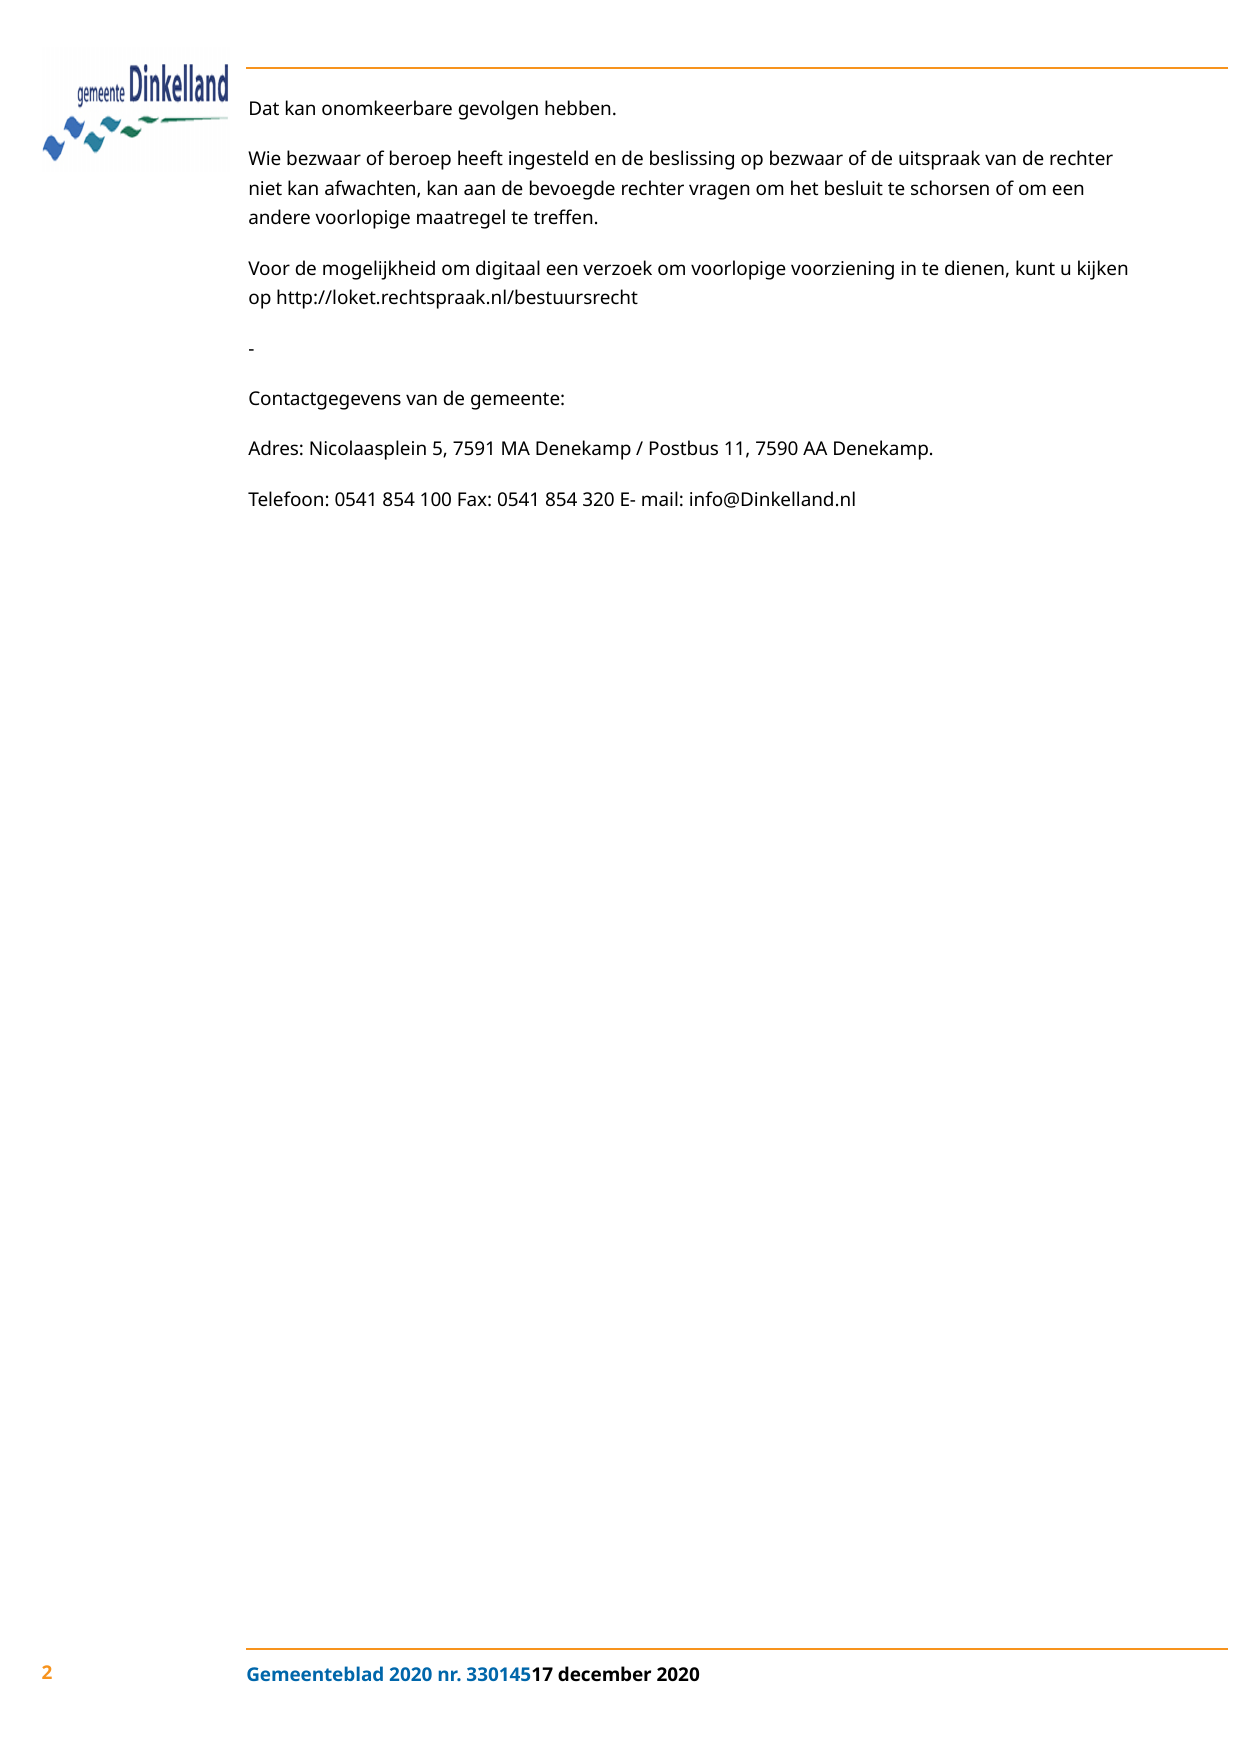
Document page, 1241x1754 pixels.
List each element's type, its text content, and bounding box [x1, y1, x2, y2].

text - [248, 335, 1152, 361]
text Adres: Nicolaasplein 5, 7591 MA Denekamp / Postbus 11, 7590 AA Denekamp. [248, 436, 1152, 461]
text Dat kan onomkeerbare gevolgen hebben. [248, 95, 1152, 121]
text Telefoon: 0541 854 100 Fax: 0541 854 320 E- mail: info@Dinkelland.nl [248, 486, 1152, 512]
text Contactgegevens van de gemeente: [248, 385, 1152, 411]
picture [41, 47, 231, 172]
text Wie bezwaar of beroep heeft ingesteld en de beslissing op bezwaar of de uitspraak van de rechter niet kan afwachten, kan aan de bevoegde rechter vragen om het besluit te schorsen of om een andere voorlopige maatregel te treffen. [248, 145, 1152, 230]
text Voor de mogelijkheid om digitaal een verzoek om voorlopige voorziening in te dienen, kunt u kijken op http://loket.rechtspraak.nl/bestuursrecht [248, 255, 1152, 310]
